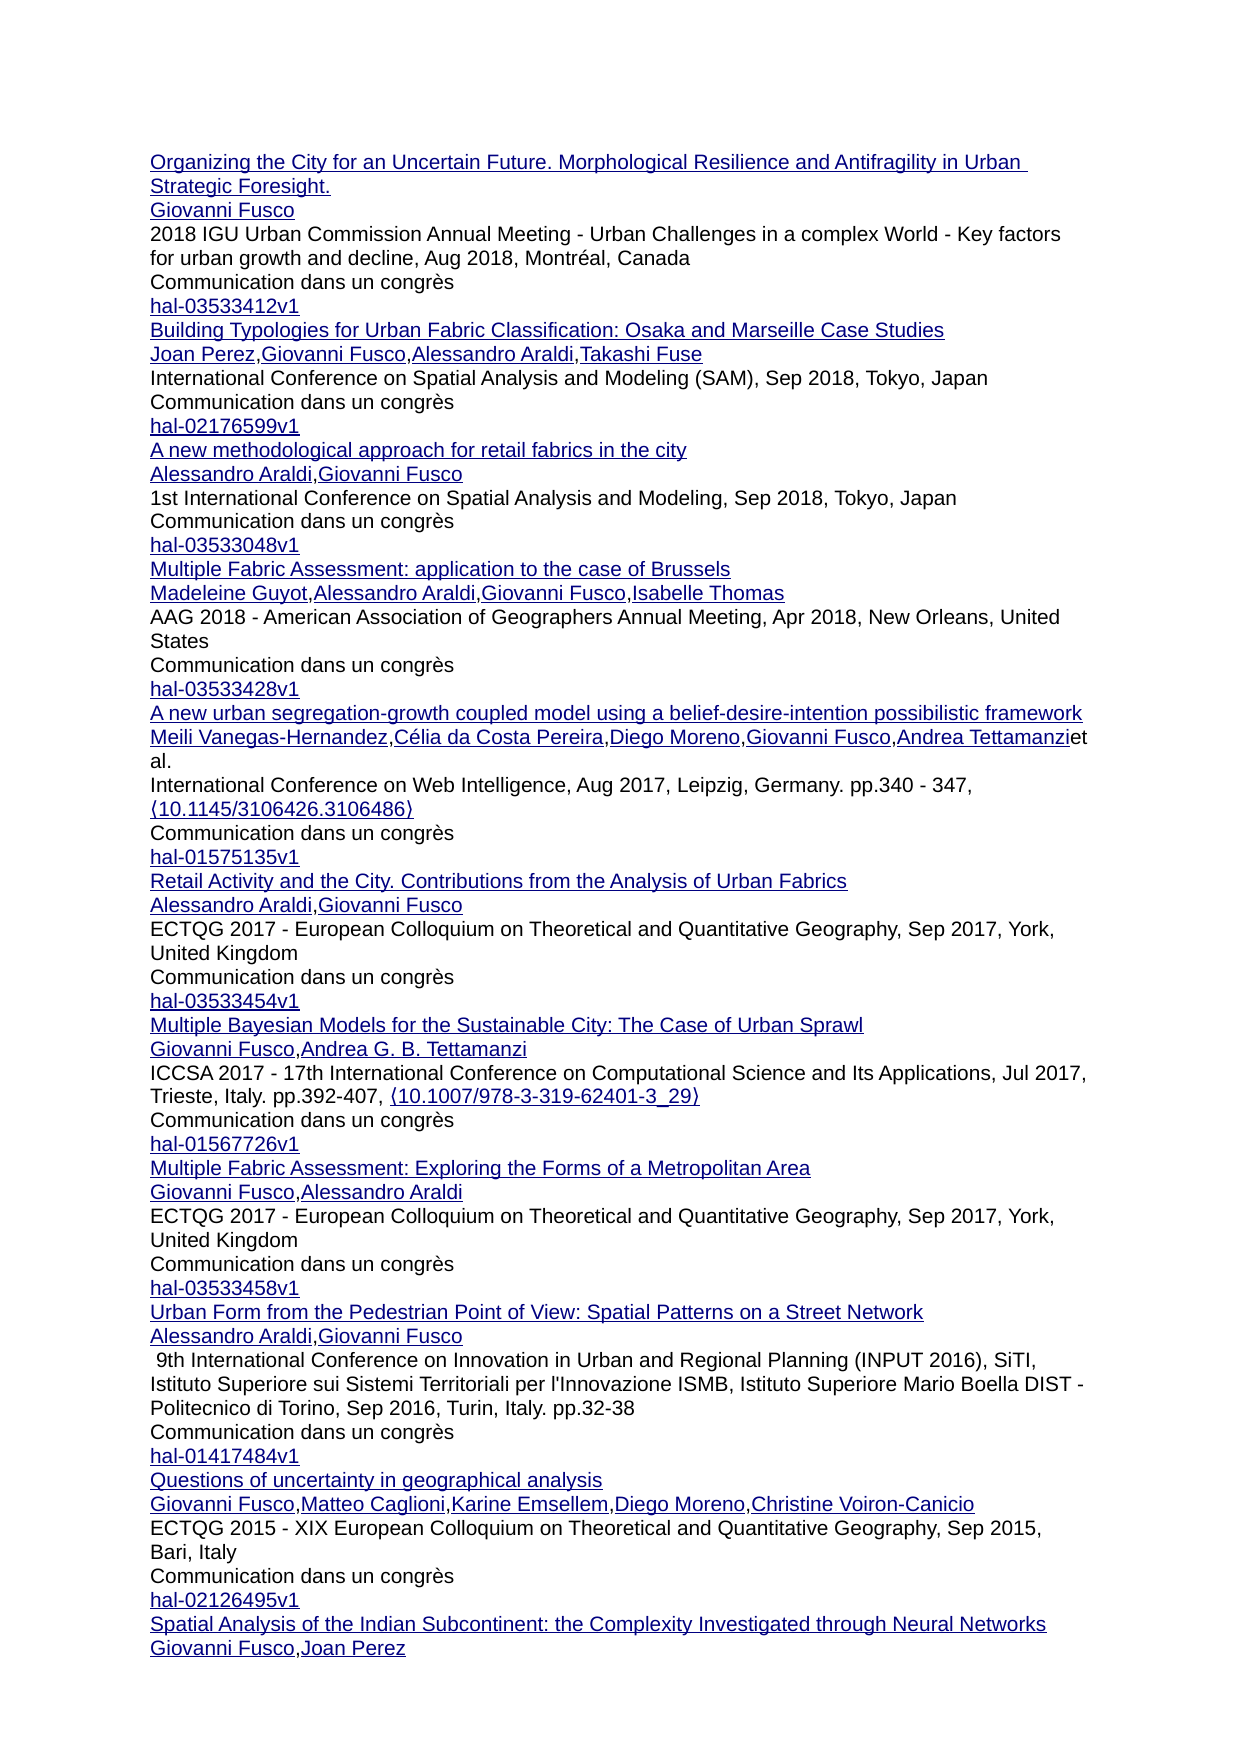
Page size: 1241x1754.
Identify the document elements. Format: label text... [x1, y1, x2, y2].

table_cell Building Typologies for Urban Fabric Classification: Osaka and Marseille Case Studies Joan Perez,Giovanni Fusco,Alessandro Araldi,Takashi Fuse International Conference on Spatial Analysis and Modeling (SAM), Sep 2018, Tokyo, Japan Communication dans un congrès hal-02176599v1 [150, 318, 1090, 437]
table_cell A new methodological approach for retail fabrics in the city Alessandro Araldi,Giovanni Fusco 1st International Conference on Spatial Analysis and Modeling, Sep 2018, Tokyo, Japan Communication dans un congrès hal-03533048v1 [150, 438, 1090, 557]
table_cell Retail Activity and the City. Contributions from the Analysis of Urban Fabrics Alessandro Araldi,Giovanni Fusco ECTQG 2017 - European Colloquium on Theoretical and Quantitative Geography, Sep 2017, York, United Kingdom Communication dans un congrès hal-03533454v1 [150, 869, 1090, 1012]
table_cell Spatial Analysis of the Indian Subcontinent: the Complexity Investigated through Neural Networks Giovanni Fusco,Joan Perez [150, 1611, 1090, 1659]
table_cell Multiple Fabric Assessment: application to the case of Brussels Madeleine Guyot,Alessandro Araldi,Giovanni Fusco,Isabelle Thomas AAG 2018 - American Association of Geographers Annual Meeting, Apr 2018, New Orleans, United States Communication dans un congrès hal-03533428v1 [150, 557, 1090, 701]
table_cell Organizing the City for an Uncertain Future. Morphological Resilience and Antifragility in Urban Strategic Foresight. Giovanni Fusco 2018 IGU Urban Commission Annual Meeting - Urban Challenges in a complex World - Key factors for urban growth and decline, Aug 2018, Montréal, Canada Communication dans un congrès hal-03533412v1 [150, 150, 1090, 318]
table_cell A new urban segregation-growth coupled model using a belief-desire-intention possibilistic framework Meili Vanegas-Hernandez,Célia da Costa Pereira,Diego Moreno,Giovanni Fusco,Andrea Tettamanziet al. International Conference on Web Intelligence, Aug 2017, Leipzig, Germany. pp.340 - 347, ⟨10.1145/3106426.3106486⟩ Communication dans un congrès hal-01575135v1 [150, 701, 1090, 869]
table_cell Questions of uncertainty in geographical analysis Giovanni Fusco,Matteo Caglioni,Karine Emsellem,Diego Moreno,Christine Voiron-Canicio ECTQG 2015 - XIX European Colloquium on Theoretical and Quantitative Geography, Sep 2015, Bari, Italy Communication dans un congrès hal-02126495v1 [150, 1468, 1090, 1611]
table_cell Urban Form from the Pedestrian Point of View: Spatial Patterns on a Street Network Alessandro Araldi,Giovanni Fusco 9th International Conference on Innovation in Urban and Regional Planning (INPUT 2016), SiTI, Istituto Superiore sui Sistemi Territoriali per l'Innovazione ISMB, Istituto Superiore Mario Boella DIST - Politecnico di Torino, Sep 2016, Turin, Italy. pp.32-38 Communication dans un congrès hal-01417484v1 [150, 1300, 1090, 1468]
table_cell Multiple Bayesian Models for the Sustainable City: The Case of Urban Sprawl Giovanni Fusco,Andrea G. B. Tettamanzi ICCSA 2017 - 17th International Conference on Computational Science and Its Applications, Jul 2017, Trieste, Italy. pp.392-407, ⟨10.1007/978-3-319-62401-3_29⟩ Communication dans un congrès hal-01567726v1 [150, 1013, 1090, 1156]
table_cell Multiple Fabric Assessment: Exploring the Forms of a Metropolitan Area Giovanni Fusco,Alessandro Araldi ECTQG 2017 - European Colloquium on Theoretical and Quantitative Geography, Sep 2017, York, United Kingdom Communication dans un congrès hal-03533458v1 [150, 1156, 1090, 1300]
